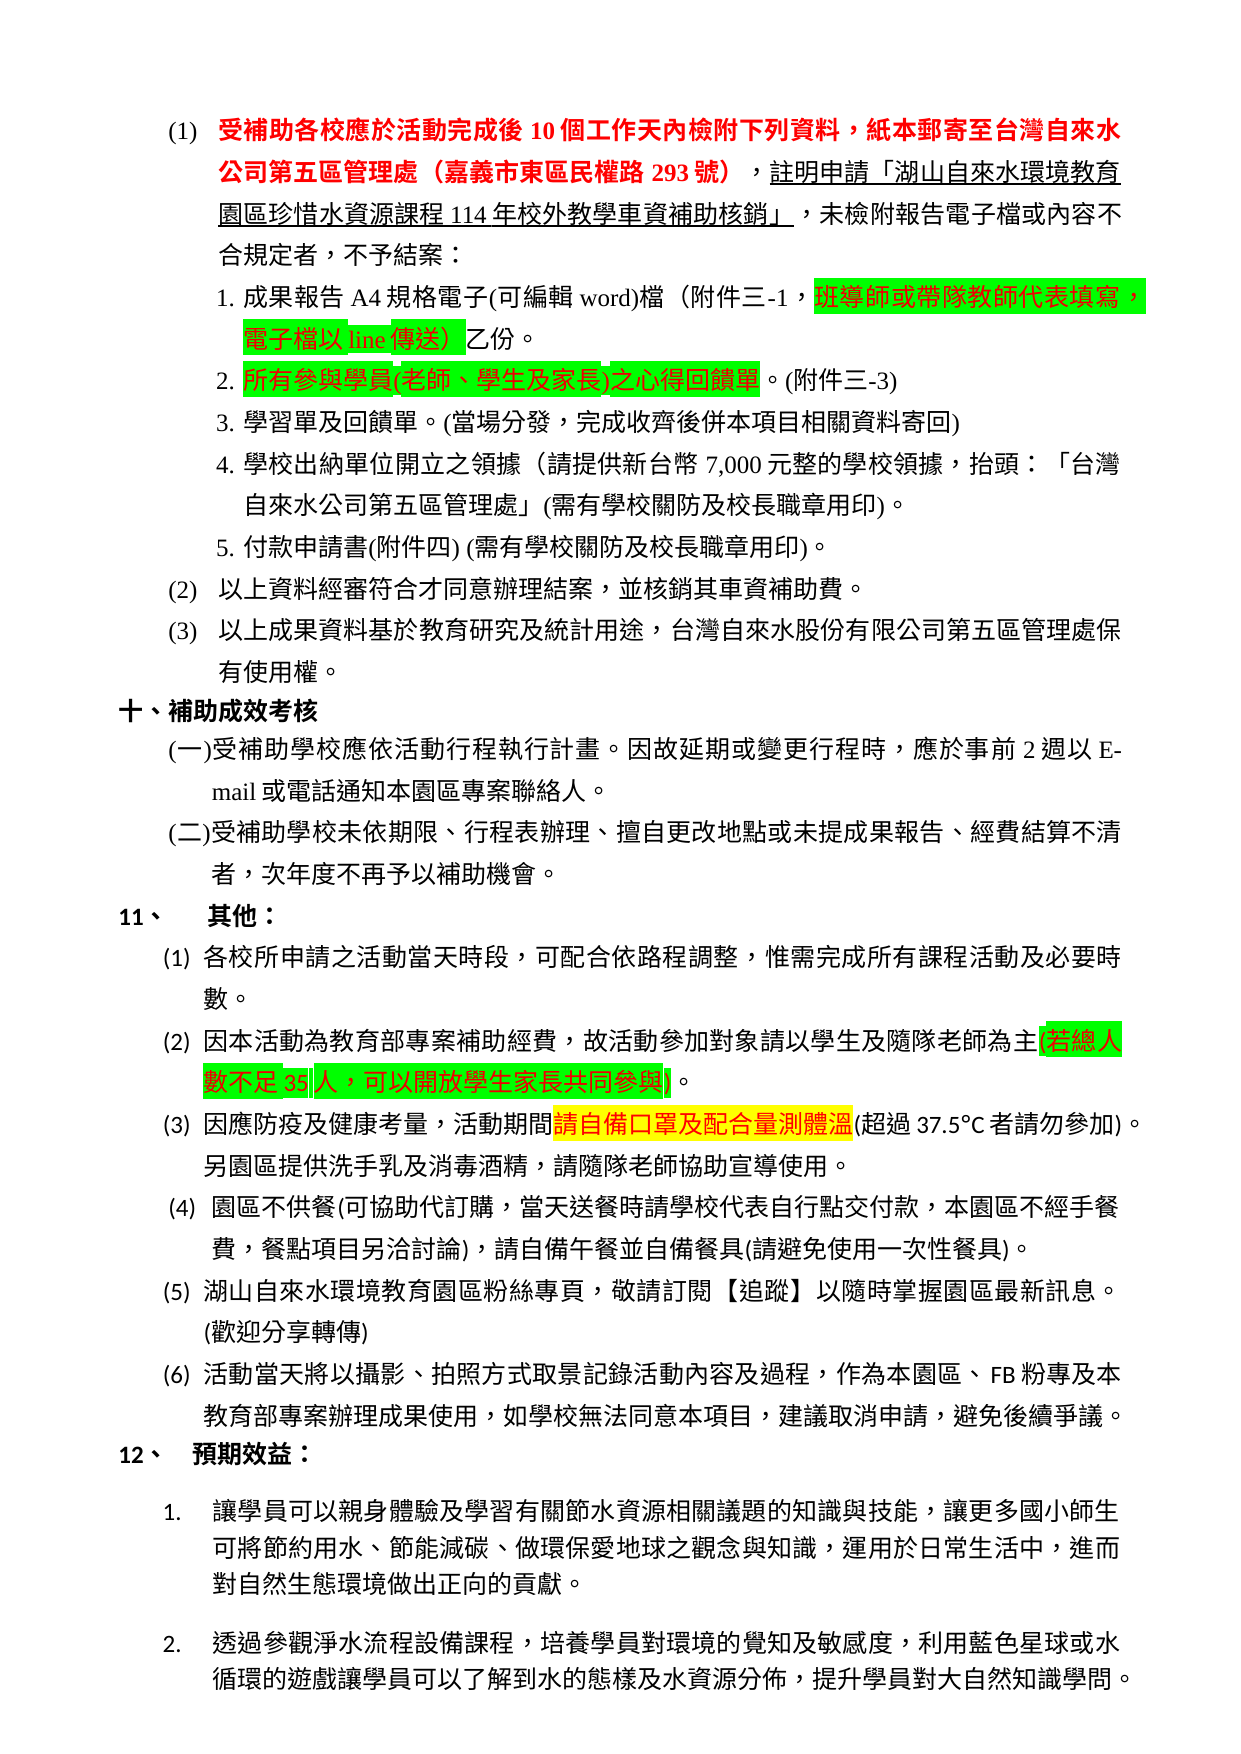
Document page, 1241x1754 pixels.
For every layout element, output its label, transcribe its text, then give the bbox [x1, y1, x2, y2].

list 付款申請書(附件四) (需有學校關防及校長職章用印)。 [216, 523, 1122, 565]
list 以上成果資料基於教育研究及統計用途，台灣自來水股份有限公司第五區管理處保有使用權。 [168, 606, 1122, 690]
list 活動當天將以攝影、拍照方式取景記錄活動內容及過程，作為本園區、FB粉專及本教育部專案辦理成果使用，如學校無法同意本項目，建議取消申請，避免後續爭議。 [163, 1350, 1122, 1433]
list 以上資料經審符合才同意辦理結案，並核銷其車資補助費。 [168, 565, 1122, 606]
list 受補助各校應於活動完成後10個工作天內檢附下列資料，紙本郵寄至台灣自來水公司第五區管理處（嘉義市東區民權路293號），註明申請「湖山自來水環境教育園區珍惜水資源課程114年校外教學車資補助核銷」，未檢附報告電子檔或內容不合規定者，不予結案： [168, 106, 1122, 273]
list 園區不供餐(可協助代訂購，當天送餐時請學校代表自行點交付款，本園區不經手餐費，餐點項目另洽討論)，請自備午餐並自備餐具(請避免使用一次性餐具)。 [168, 1183, 1122, 1267]
list 透過參觀淨水流程設備課程，培養學員對環境的覺知及敏感度，利用藍色星球或水循環的遊戲讓學員可以了解到水的態樣及水資源分佈，提升學員對大自然知識學問。 [162, 1623, 1122, 1696]
list 讓學員可以親身體驗及學習有關節水資源相關議題的知識與技能，讓更多國小師生可將節約用水、節能減碳、做環保愛地球之觀念與知識，運用於日常生活中，進而對自然生態環境做出正向的貢獻。 [162, 1492, 1122, 1601]
text 十、補助成效考核 [118, 700, 1122, 725]
list 因應防疫及健康考量，活動期間請自備口罩及配合量測體溫(超過37.5°C者請勿參加)。另園區提供洗手乳及消毒酒精，請隨隊老師協助宣導使用。 [163, 1100, 1122, 1183]
list 湖山自來水環境教育園區粉絲專頁，敬請訂閱【追蹤】以隨時掌握園區最新訊息。(歡迎分享轉傳) [163, 1267, 1122, 1350]
list 學習單及回饋單。(當場分發，完成收齊後併本項目相關資料寄回) [216, 398, 1122, 440]
list 其他： [118, 892, 1122, 933]
list 學校出納單位開立之領據（請提供新台幣7,000元整的學校領據，抬頭：「台灣自來水公司第五區管理處」(需有學校關防及校長職章用印)。 [216, 440, 1122, 523]
list 所有參與學員(老師、學生及家長)之心得回饋單。(附件三-3) [216, 356, 1122, 398]
text (二)受補助學校未依期限、行程表辦理、擅自更改地點或未提成果報告、經費結算不清者，次年度不再予以補助機會。 [168, 808, 1122, 892]
text (一)受補助學校應依活動行程執行計畫。因故延期或變更行程時，應於事前2週以E-mail或電話通知本園區專案聯絡人。 [168, 725, 1122, 808]
list 成果報告A4規格電子(可編輯word)檔（附件三-1，班導師或帶隊教師代表填寫，電子檔以line傳送）乙份。 [216, 273, 1122, 356]
list 預期效益： [118, 1444, 1122, 1469]
list 各校所申請之活動當天時段，可配合依路程調整，惟需完成所有課程活動及必要時數。 [163, 933, 1122, 1017]
list 因本活動為教育部專案補助經費，故活動參加對象請以學生及隨隊老師為主(若總人數不足35人，可以開放學生家長共同參與)。 [163, 1017, 1122, 1100]
